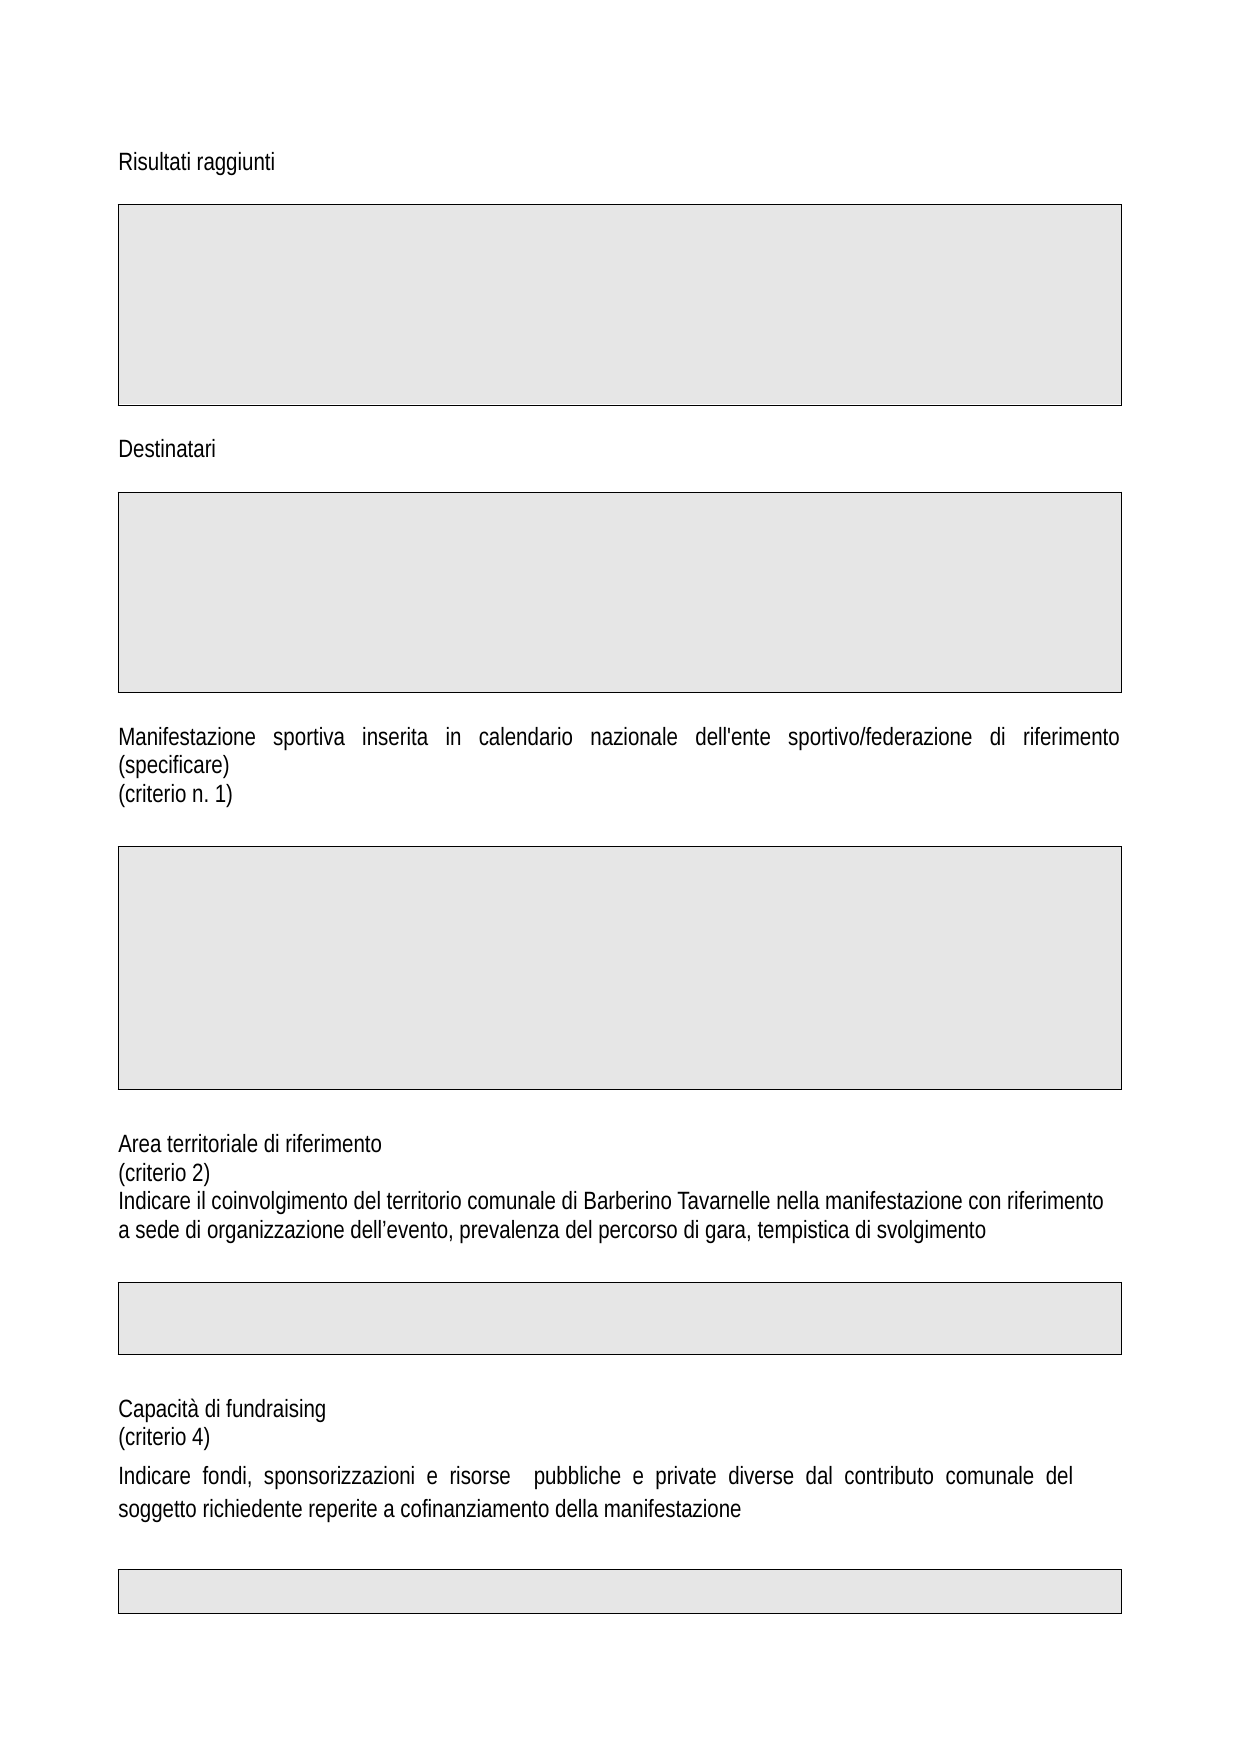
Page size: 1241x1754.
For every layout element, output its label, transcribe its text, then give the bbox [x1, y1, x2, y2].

text (criterio n. 1) [118, 779, 1122, 808]
table_header [119, 493, 1121, 692]
table_header [119, 1570, 1121, 1613]
text Indicare fondi, sponsorizzazioni e risorse pubbliche e private diverse dal contributo comunale del soggetto richiedente reperite a cofinanziamento della manifestazione [118, 1461, 1075, 1522]
table_header [119, 1283, 1121, 1354]
text Manifestazione sportiva inserita in calendario nazionale dell'ente sportivo/federazione di riferimento (specificare) [118, 722, 1122, 779]
text Destinatari [118, 434, 1122, 463]
table_header [119, 847, 1121, 1089]
text Risultati raggiunti [118, 147, 1122, 175]
text (criterio 4) [118, 1422, 1122, 1451]
text Capacità di fundraising [118, 1394, 1122, 1422]
text Area territoriale di riferimento (criterio 2) Indicare il coinvolgimento del territorio comunale di Barberino Tavarnelle nella manifestazione con riferimento a sede di organizzazione dell’evento, prevalenza del percorso di gara, tempistica di svolgimento [118, 1129, 1122, 1243]
table_header [119, 205, 1121, 404]
